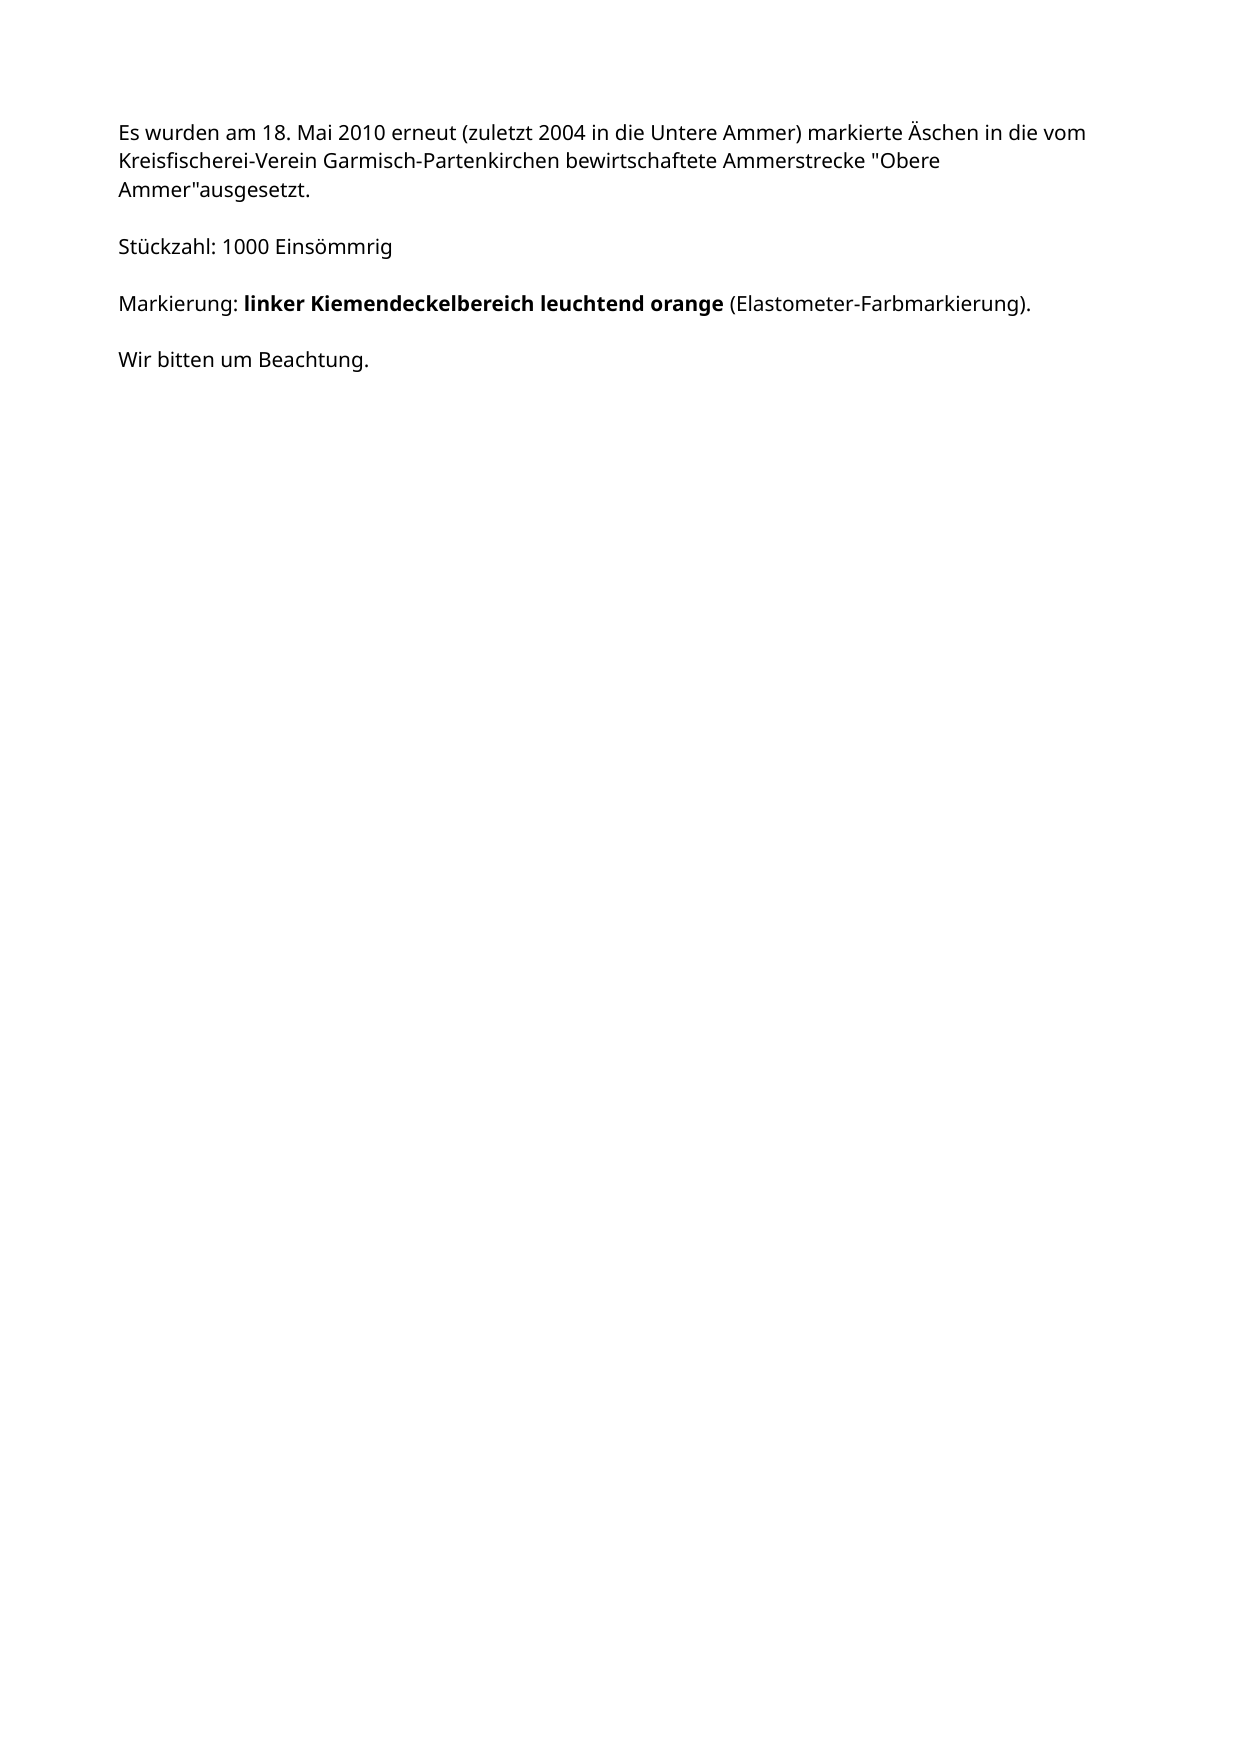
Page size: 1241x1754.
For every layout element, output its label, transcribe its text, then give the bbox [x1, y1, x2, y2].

text Es wurden am 18. Mai 2010 erneut (zuletzt 2004 in die Untere Ammer) markierte Äschen in die vom Kreisfischerei-Verein Garmisch-Partenkirchen bewirtschaftete Ammerstrecke "Obere Ammer"ausgesetzt. Stückzahl: 1000 Einsömmrig Markierung: linker Kiemendeckelbereich leuchtend orange (Elastometer-Farbmarkierung). Wir bitten um Beachtung. [118, 118, 1122, 403]
